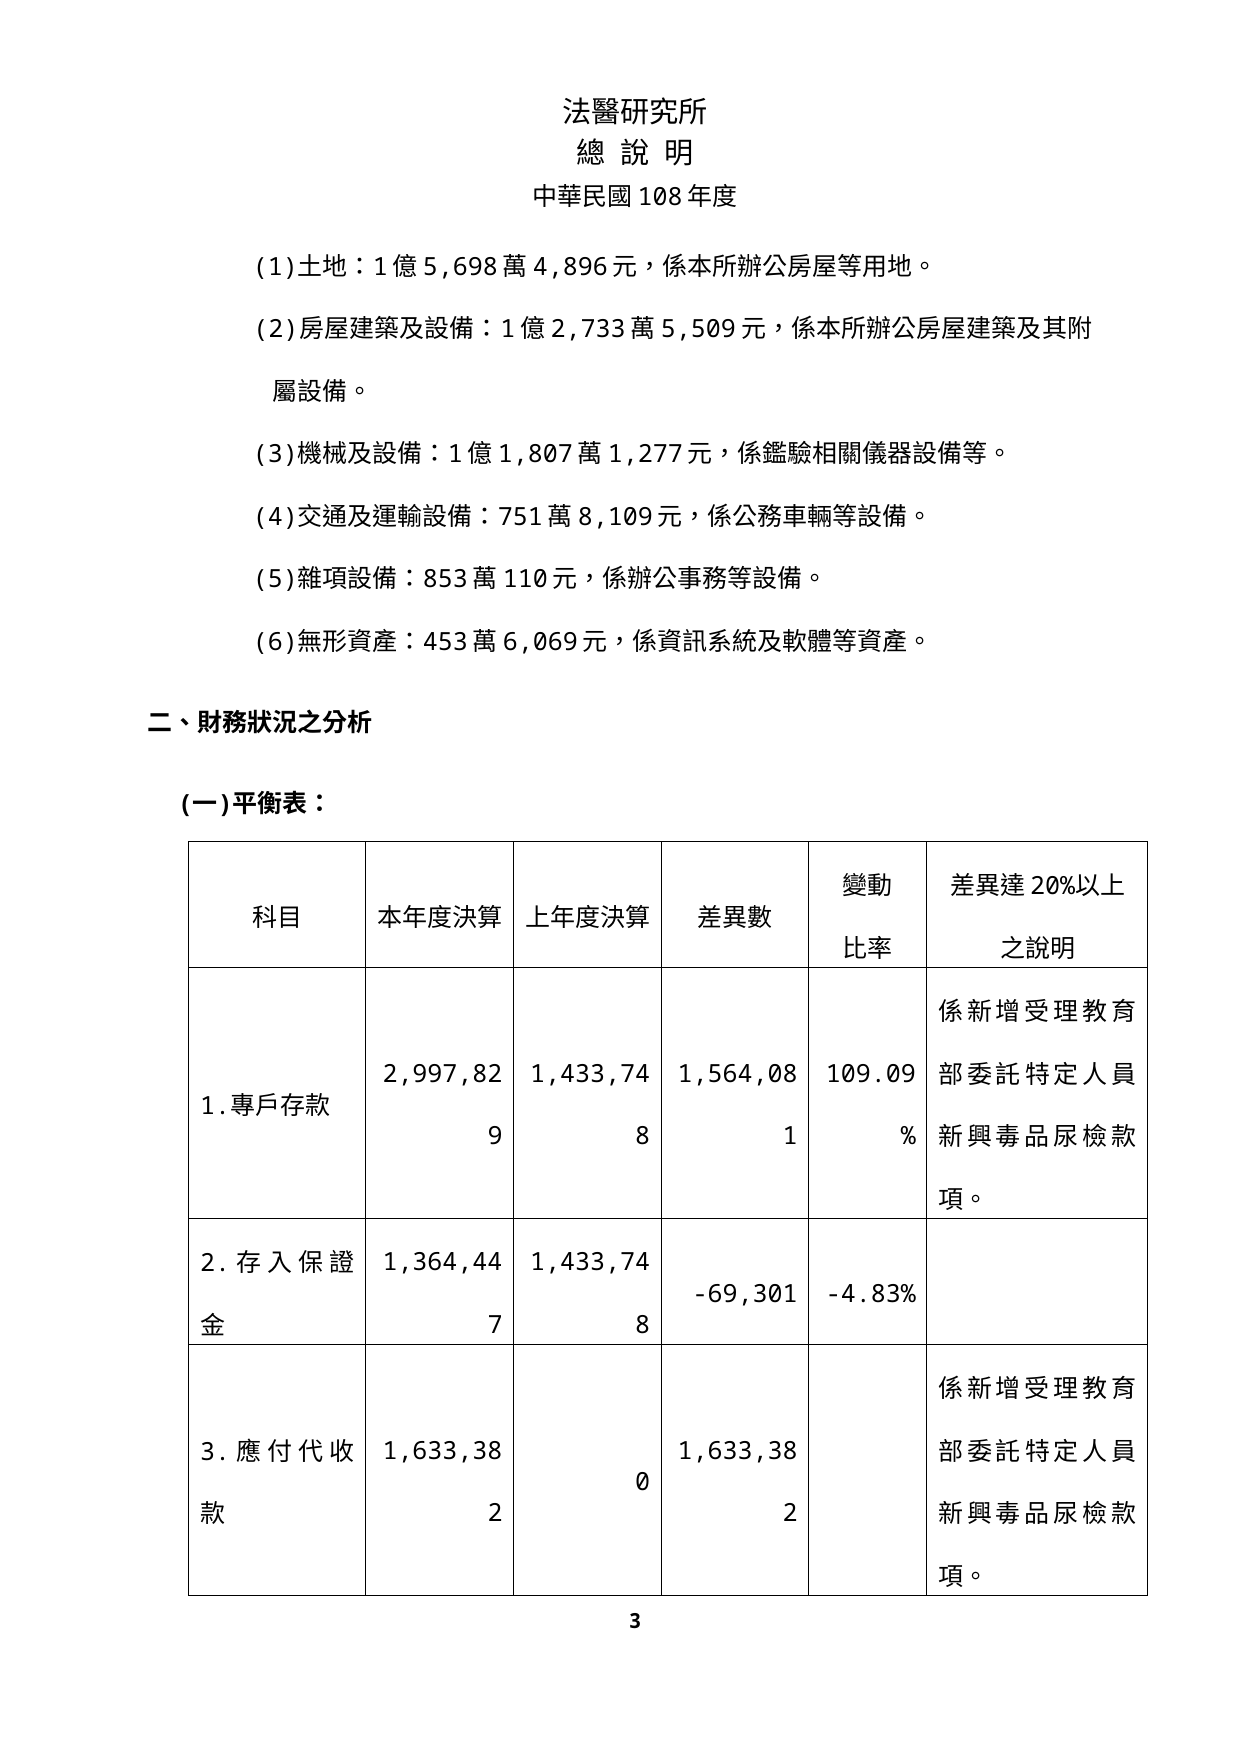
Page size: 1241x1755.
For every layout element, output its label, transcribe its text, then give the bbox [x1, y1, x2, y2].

table_header 科目 [189, 842, 365, 967]
text (6)無形資產：453萬6,069元，係資訊系統及軟體等資產。 [148, 597, 1122, 660]
table_cell [809, 1345, 926, 1595]
table_header 本年度決算 [366, 842, 513, 967]
text (2)房屋建築及設備：1億2,733萬5,509元，係本所辦公房屋建築及其附屬設備。 [148, 285, 1093, 410]
table_header 差異達20%以上之說明 [927, 842, 1147, 967]
table_cell 1,364,447 [366, 1219, 513, 1344]
table_header 變動 比率 [809, 842, 926, 967]
text (3)機械及設備：1億1,807萬1,277元，係鑑驗相關儀器設備等。 [148, 410, 1122, 472]
table_cell 2.存入保證金 [189, 1219, 365, 1344]
table_cell 1.專戶存款 [189, 968, 365, 1218]
table_cell 1,433,748 [514, 968, 661, 1218]
table_cell 係新增受理教育部委託特定人員新興毒品尿檢款項。 [927, 968, 1147, 1218]
table_header 上年度決算 [514, 842, 661, 967]
table_cell 1,633,382 [366, 1345, 513, 1595]
table_cell -69,301 [662, 1219, 808, 1344]
text (5)雜項設備：853萬110元，係辦公事務等設備。 [148, 535, 1122, 597]
text 二、財務狀況之分析 [148, 679, 1122, 741]
text (一)平衡表： [148, 760, 1122, 822]
table_cell 0 [514, 1345, 661, 1595]
table_header 差異數 [662, 842, 808, 967]
text (1)土地：1億5,698萬4,896元，係本所辦公房屋等用地。 [148, 222, 1122, 285]
table_cell 係新增受理教育部委託特定人員新興毒品尿檢款項。 [927, 1345, 1147, 1595]
table_cell 2,997,829 [366, 968, 513, 1218]
table_cell 3.應付代收款 [189, 1345, 365, 1595]
table_cell 1,564,081 [662, 968, 808, 1218]
text (4)交通及運輸設備：751萬8,109元，係公務車輛等設備。 [148, 472, 1122, 535]
table_cell 1,633,382 [662, 1345, 808, 1595]
table_cell 1,433,748 [514, 1219, 661, 1344]
table_cell [927, 1219, 1147, 1344]
table_cell 109.09% [809, 968, 926, 1218]
table_cell -4.83% [809, 1219, 926, 1344]
